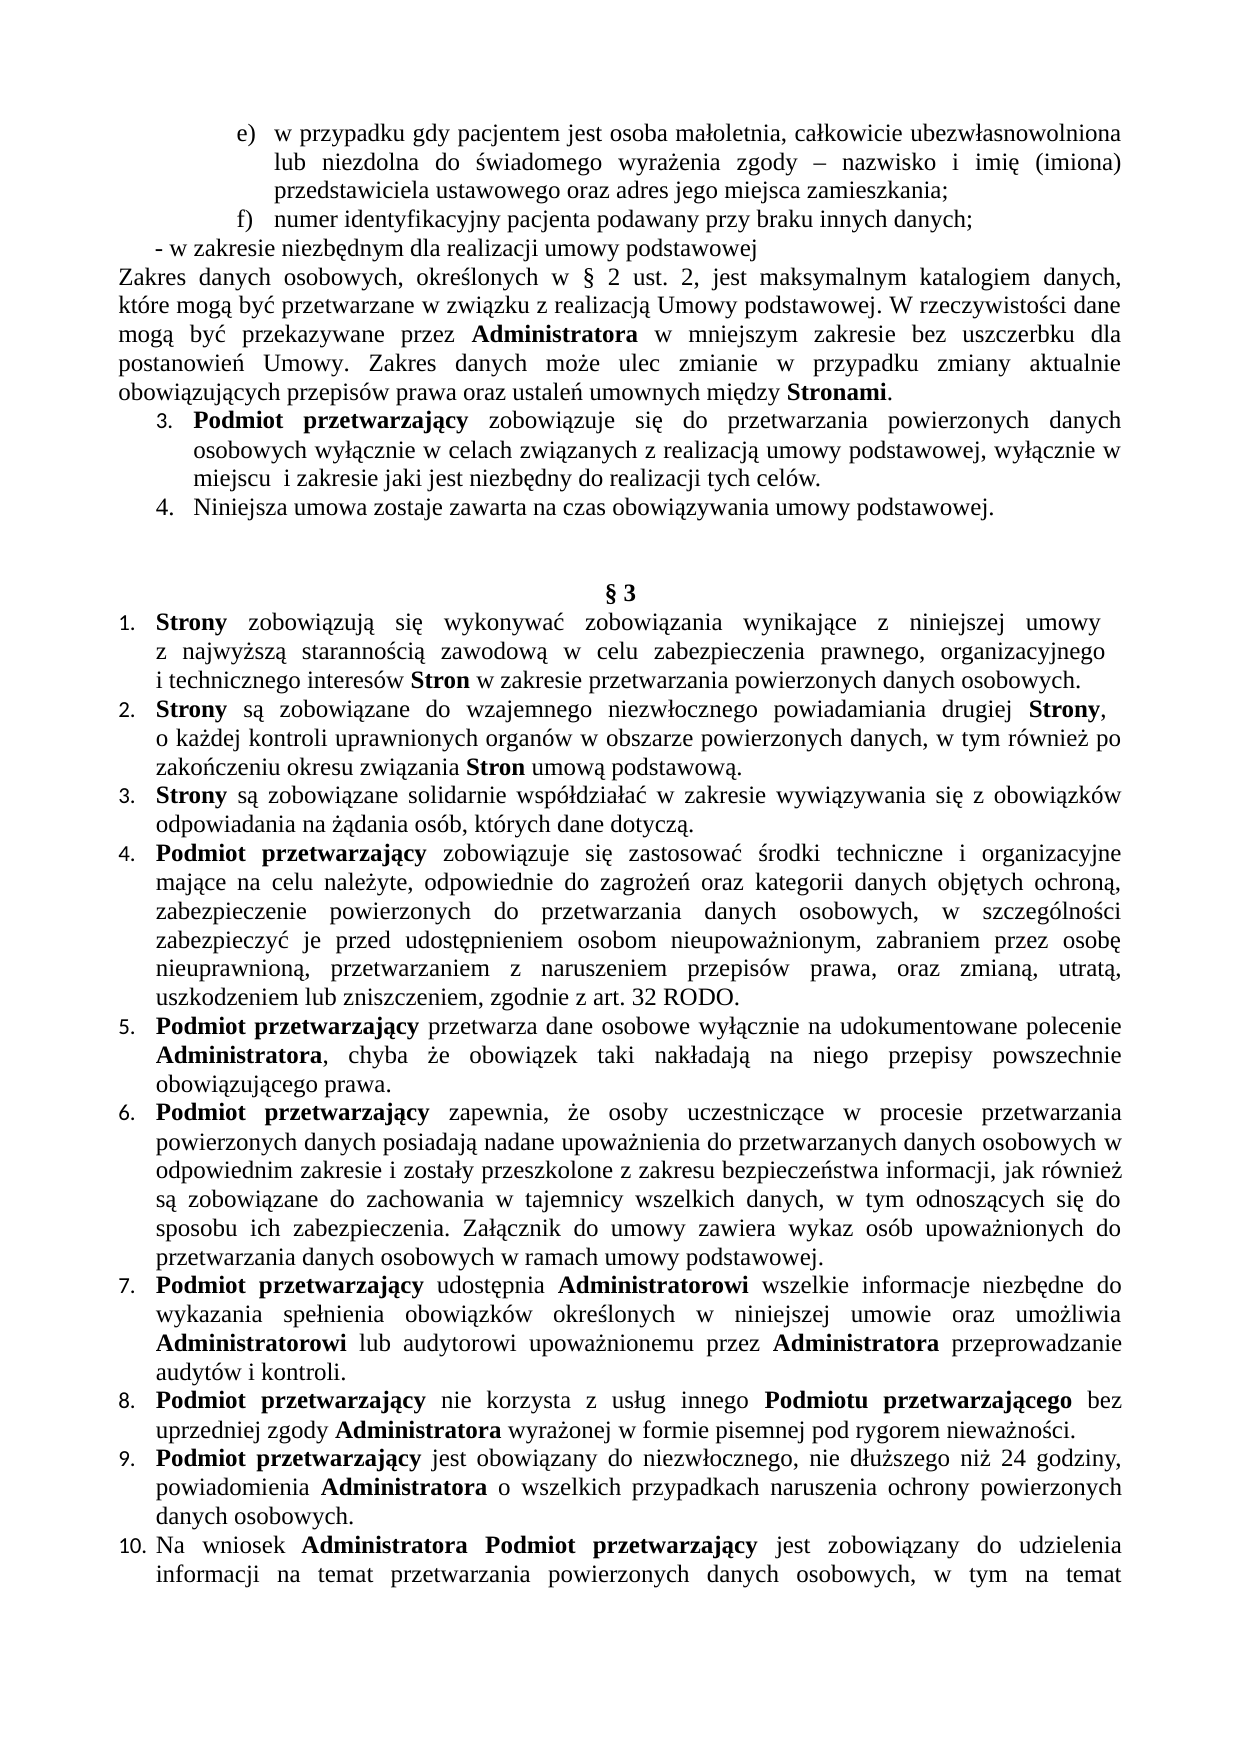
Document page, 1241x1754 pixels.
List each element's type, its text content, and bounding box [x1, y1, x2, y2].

list Strony są zobowiązane solidarnie współdziałać w zakresie wywiązywania się z obowiązków odpowiadania na żądania osób, których dane dotyczą. [118, 780, 1122, 838]
list Podmiot przetwarzający zobowiązuje się zastosować środki techniczne i organizacyjne mające na celu należyte, odpowiednie do zagrożeń oraz kategorii danych objętych ochroną, zabezpieczenie powierzonych do przetwarzania danych osobowych, w szczególności zabezpieczyć je przed udostępnieniem osobom nieupoważnionym, zabraniem przez osobę nieuprawnioną, przetwarzaniem z naruszeniem przepisów prawa, oraz zmianą, utratą, uszkodzeniem lub zniszczeniem, zgodnie z art. 32 RODO. [118, 838, 1122, 1011]
list Na wniosek Administratora Podmiot przetwarzający jest zobowiązany do udzielenia informacji na temat przetwarzania powierzonych danych osobowych, w tym na temat [118, 1530, 1122, 1588]
list Podmiot przetwarzający udostępnia Administratorowi wszelkie informacje niezbędne do wykazania spełnienia obowiązków określonych w niniejszej umowie oraz umożliwia Administratorowi lub audytorowi upoważnionemu przez Administratora przeprowadzanie audytów i kontroli. [118, 1270, 1122, 1386]
text - w zakresie niezbędnym dla realizacji umowy podstawowej [154, 233, 1122, 262]
list Podmiot przetwarzający zapewnia, że osoby uczestniczące w procesie przetwarzania powierzonych danych posiadają nadane upoważnienia do przetwarzanych danych osobowych w odpowiednim zakresie i zostały przeszkolone z zakresu bezpieczeństwa informacji, jak również są zobowiązane do zachowania w tajemnicy wszelkich danych, w tym odnoszących się do sposobu ich zabezpieczenia. Załącznik do umowy zawiera wykaz osób upoważnionych do przetwarzania danych osobowych w ramach umowy podstawowej. [118, 1097, 1122, 1270]
text Zakres danych osobowych, określonych w § 2 ust. 2, jest maksymalnym katalogiem danych, które mogą być przetwarzane w związku z realizacją Umowy podstawowej. W rzeczywistości dane mogą być przekazywane przez Administratora w mniejszym zakresie bez uszczerbku dla postanowień Umowy. Zakres danych może ulec zmianie w przypadku zmiany aktualnie obowiązujących przepisów prawa oraz ustaleń umownych między Stronami. [118, 262, 1122, 406]
list w przypadku gdy pacjentem jest osoba małoletnia, całkowicie ubezwłasnowolniona lub niezdolna do świadomego wyrażenia zgody – nazwisko i imię (imiona) przedstawiciela ustawowego oraz adres jego miejsca zamieszkania; [236, 118, 1122, 204]
list Strony są zobowiązane do wzajemnego niezwłocznego powiadamiania drugiej Strony, o każdej kontroli uprawnionych organów w obszarze powierzonych danych, w tym również po zakończeniu okresu związania Stron umową podstawową. [118, 694, 1122, 780]
list Niniejsza umowa zostaje zawarta na czas obowiązywania umowy podstawowej. [156, 492, 1122, 521]
list Podmiot przetwarzający nie korzysta z usług innego Podmiotu przetwarzającego bez uprzedniej zgody Administratora wyrażonej w formie pisemnej pod rygorem nieważności. [118, 1386, 1122, 1443]
list Podmiot przetwarzający zobowiązuje się do przetwarzania powierzonych danych osobowych wyłącznie w celach związanych z realizacją umowy podstawowej, wyłącznie w miejscu i zakresie jaki jest niezbędny do realizacji tych celów. [156, 406, 1122, 492]
list Podmiot przetwarzający przetwarza dane osobowe wyłącznie na udokumentowane polecenie Administratora, chyba że obowiązek taki nakładają na niego przepisy powszechnie obowiązującego prawa. [118, 1011, 1122, 1097]
text § 3 [118, 578, 1122, 607]
list Strony zobowiązują się wykonywać zobowiązania wynikające z niniejszej umowy z najwyższą starannością zawodową w celu zabezpieczenia prawnego, organizacyjnego i technicznego interesów Stron w zakresie przetwarzania powierzonych danych osobowych. [118, 607, 1122, 694]
list Podmiot przetwarzający jest obowiązany do niezwłocznego, nie dłuższego niż 24 godziny, powiadomienia Administratora o wszelkich przypadkach naruszenia ochrony powierzonych danych osobowych. [118, 1443, 1122, 1530]
list numer identyfikacyjny pacjenta podawany przy braku innych danych; [236, 204, 1122, 233]
